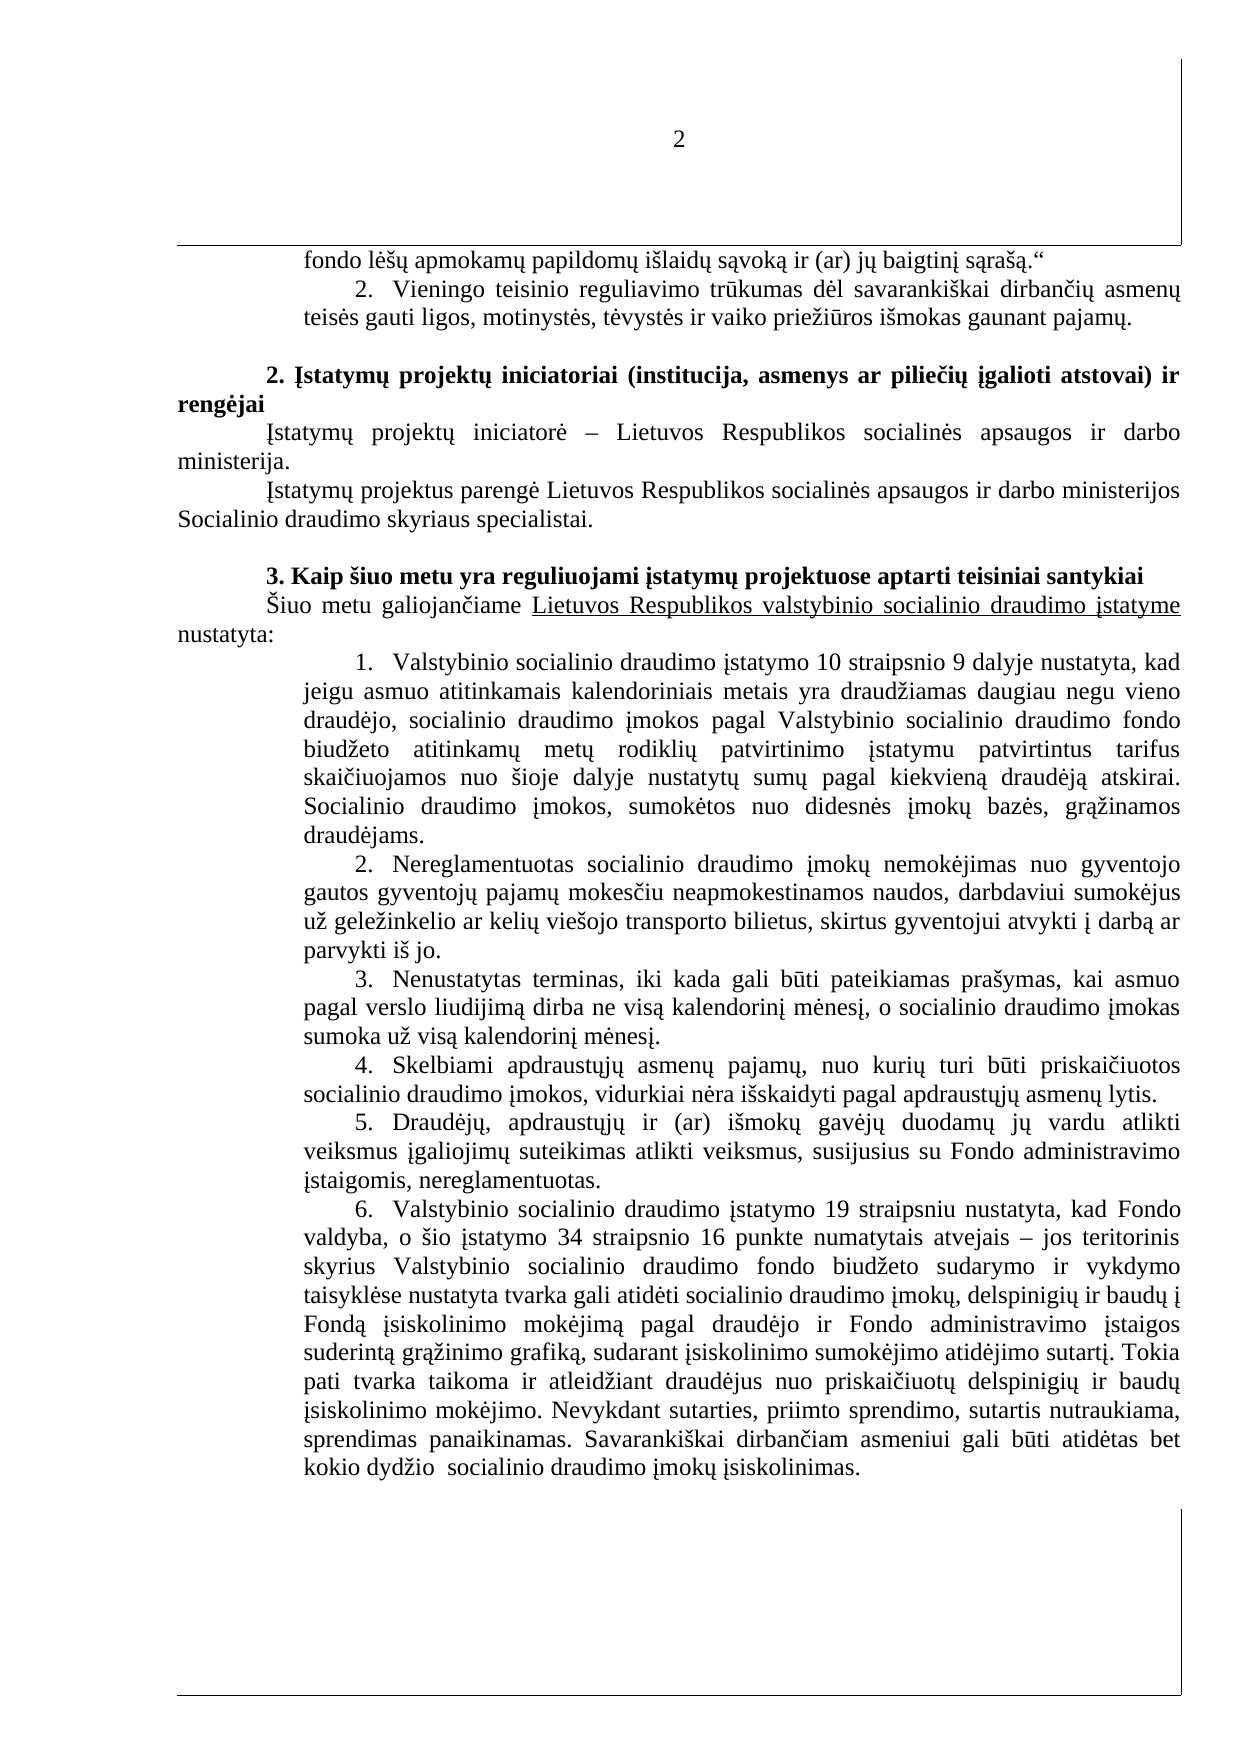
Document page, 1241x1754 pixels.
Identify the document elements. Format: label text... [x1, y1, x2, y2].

list fondo lėšų apmokamų papildomų išlaidų sąvoką ir (ar) jų baigtinį sąrašą.“ [266, 245, 1181, 274]
list Skelbiami apdraustųjų asmenų pajamų, nuo kurių turi būti priskaičiuotos socialinio draudimo įmokos, vidurkiai nėra išskaidyti pagal apdraustųjų asmenų lytis. [266, 1050, 1181, 1107]
list Nenustatytas terminas, iki kada gali būti pateikiamas prašymas, kai asmuo pagal verslo liudijimą dirba ne visą kalendorinį mėnesį, o socialinio draudimo įmokas sumoka už visą kalendorinį mėnesį. [266, 964, 1181, 1050]
list Vieningo teisinio reguliavimo trūkumas dėl savarankiškai dirbančių asmenų teisės gauti ligos, motinystės, tėvystės ir vaiko priežiūros išmokas gaunant pajamų. [266, 274, 1181, 331]
list Valstybinio socialinio draudimo įstatymo 19 straipsniu nustatyta, kad Fondo valdyba, o šio įstatymo 34 straipsnio 16 punkte numatytais atvejais – jos teritorinis skyrius Valstybinio socialinio draudimo fondo biudžeto sudarymo ir vykdymo taisyklėse nustatyta tvarka gali atidėti socialinio draudimo įmokų, delspinigių ir baudų į Fondą įsiskolinimo mokėjimą pagal draudėjo ir Fondo administravimo įstaigos suderintą grąžinimo grafiką, sudarant įsiskolinimo sumokėjimo atidėjimo sutartį. Tokia pati tvarka taikoma ir atleidžiant draudėjus nuo priskaičiuotų delspinigių ir baudų įsiskolinimo mokėjimo. Nevykdant sutarties, priimto sprendimo, sutartis nutraukiama, sprendimas panaikinamas. Savarankiškai dirbančiam asmeniui gali būti atidėtas bet kokio dydžio socialinio draudimo įmokų įsiskolinimas. [266, 1194, 1181, 1481]
list Draudėjų, apdraustųjų ir (ar) išmokų gavėjų duodamų jų vardu atlikti veiksmus įgaliojimų suteikimas atlikti veiksmus, susijusius su Fondo administravimo įstaigomis, nereglamentuotas. [266, 1107, 1181, 1194]
text 2. Įstatymų projektų iniciatoriai (institucija, asmenys ar piliečių įgalioti atstovai) ir rengėjai [177, 360, 1181, 417]
text Šiuo metu galiojančiame Lietuvos Respublikos valstybinio socialinio draudimo įstatyme nustatyta: [177, 590, 1181, 647]
text Įstatymų projektų iniciatorė – Lietuvos Respublikos socialinės apsaugos ir darbo ministerija. [177, 417, 1181, 475]
text 3. Kaip šiuo metu yra reguliuojami įstatymų projektuose aptarti teisiniai santykiai [177, 561, 1181, 590]
list Valstybinio socialinio draudimo įstatymo 10 straipsnio 9 dalyje nustatyta, kad jeigu asmuo atitinkamais kalendoriniais metais yra draudžiamas daugiau negu vieno draudėjo, socialinio draudimo įmokos pagal Valstybinio socialinio draudimo fondo biudžeto atitinkamų metų rodiklių patvirtinimo įstatymu patvirtintus tarifus skaičiuojamos nuo šioje dalyje nustatytų sumų pagal kiekvieną draudėją atskirai. Socialinio draudimo įmokos, sumokėtos nuo didesnės įmokų bazės, grąžinamos draudėjams. [266, 647, 1181, 849]
list Nereglamentuotas socialinio draudimo įmokų nemokėjimas nuo gyventojo gautos gyventojų pajamų mokesčiu neapmokestinamos naudos, darbdaviui sumokėjus už geležinkelio ar kelių viešojo transporto bilietus, skirtus gyventojui atvykti į darbą ar parvykti iš jo. [266, 849, 1181, 964]
text Įstatymų projektus parengė Lietuvos Respublikos socialinės apsaugos ir darbo ministerijos Socialinio draudimo skyriaus specialistai. [177, 475, 1181, 532]
